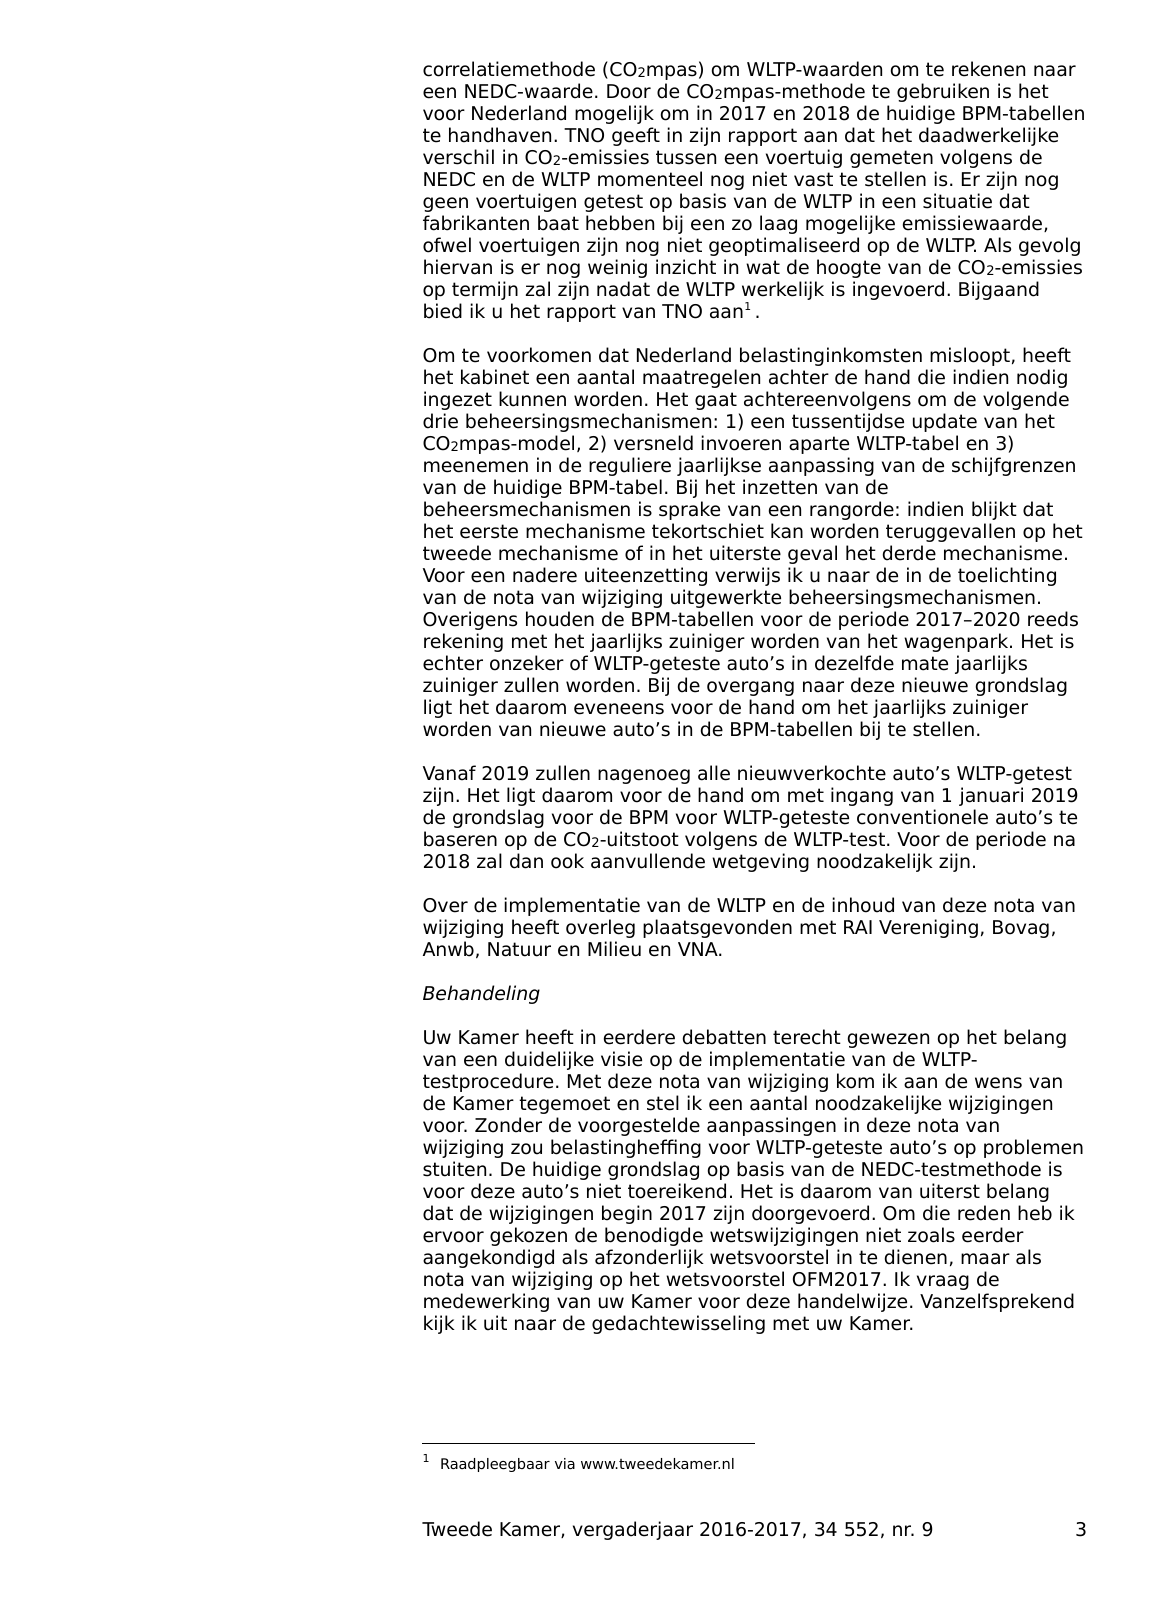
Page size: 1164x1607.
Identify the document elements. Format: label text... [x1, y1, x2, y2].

subtitle Behandeling [422, 983, 1087, 1005]
text Overigens houden de BPM-tabellen voor de periode 2017–2020 reeds rekening met het jaarlijks zuiniger worden van het wagenpark. Het is echter onzeker of WLTP-geteste auto’s in dezelfde mate jaarlijks zuiniger zullen worden. Bij de overgang naar deze nieuwe grondslag ligt het daarom eveneens voor de hand om het jaarlijks zuiniger worden van nieuwe auto’s in de BPM-tabellen bij te stellen. [422, 609, 1087, 741]
text correlatiemethode (CO2mpas) om WLTP-waarden om te rekenen naar een NEDC-waarde. Door de CO2mpas-methode te gebruiken is het voor Nederland mogelijk om in 2017 en 2018 de huidige BPM-tabellen te handhaven. TNO geeft in zijn rapport aan dat het daadwerkelijke verschil in CO2-emissies tussen een voertuig gemeten volgens de NEDC en de WLTP momenteel nog niet vast te stellen is. Er zijn nog geen voertuigen getest op basis van de WLTP in een situatie dat fabrikanten baat hebben bij een zo laag mogelijke emissiewaarde, ofwel voertuigen zijn nog niet geoptimaliseerd op de WLTP. Als gevolg hiervan is er nog weinig inzicht in wat de hoogte van de CO2-emissies op termijn zal zijn nadat de WLTP werkelijk is ingevoerd. Bijgaand bied ik u het rapport van TNO aan. [422, 59, 1087, 323]
text Over de implementatie van de WLTP en de inhoud van deze nota van wijziging heeft overleg plaatsgevonden met RAI Vereniging, Bovag, Anwb, Natuur en Milieu en VNA. [422, 895, 1087, 961]
text Vanaf 2019 zullen nagenoeg alle nieuwverkochte auto’s WLTP-getest zijn. Het ligt daarom voor de hand om met ingang van 1 januari 2019 de grondslag voor de BPM voor WLTP-geteste conventionele auto’s te baseren op de CO2-uitstoot volgens de WLTP-test. Voor de periode na 2018 zal dan ook aanvullende wetgeving noodzakelijk zijn. [422, 763, 1087, 873]
text Uw Kamer heeft in eerdere debatten terecht gewezen op het belang van een duidelijke visie op de implementatie van de WLTP-testprocedure. Met deze nota van wijziging kom ik aan de wens van de Kamer tegemoet en stel ik een aantal noodzakelijke wijzigingen voor. Zonder de voorgestelde aanpassingen in deze nota van wijziging zou belastingheffing voor WLTP-geteste auto’s op problemen stuiten. De huidige grondslag op basis van de NEDC-testmethode is voor deze auto’s niet toereikend. Het is daarom van uiterst belang dat de wijzigingen begin 2017 zijn doorgevoerd. Om die reden heb ik ervoor gekozen de benodigde wetswijzigingen niet zoals eerder aangekondigd als afzonderlijk wetsvoorstel in te dienen, maar als nota van wijziging op het wetsvoorstel OFM2017. Ik vraag de medewerking van uw Kamer voor deze handelwijze. Vanzelfsprekend kijk ik uit naar de gedachtewisseling met uw Kamer. [422, 1027, 1087, 1335]
text Raadpleegbaar via www.tweedekamer.nl [422, 1452, 1087, 1474]
text Om te voorkomen dat Nederland belastinginkomsten misloopt, heeft het kabinet een aantal maatregelen achter de hand die indien nodig ingezet kunnen worden. Het gaat achtereenvolgens om de volgende drie beheersingsmechanismen: 1) een tussentijdse update van het CO2mpas-model, 2) versneld invoeren aparte WLTP-tabel en 3) meenemen in de reguliere jaarlijkse aanpassing van de schijfgrenzen van de huidige BPM-tabel. Bij het inzetten van de beheersmechanismen is sprake van een rangorde: indien blijkt dat het eerste mechanisme tekortschiet kan worden teruggevallen op het tweede mechanisme of in het uiterste geval het derde mechanisme. Voor een nadere uiteenzetting verwijs ik u naar de in de toelichting van de nota van wijziging uitgewerkte beheersingsmechanismen. [422, 345, 1087, 609]
